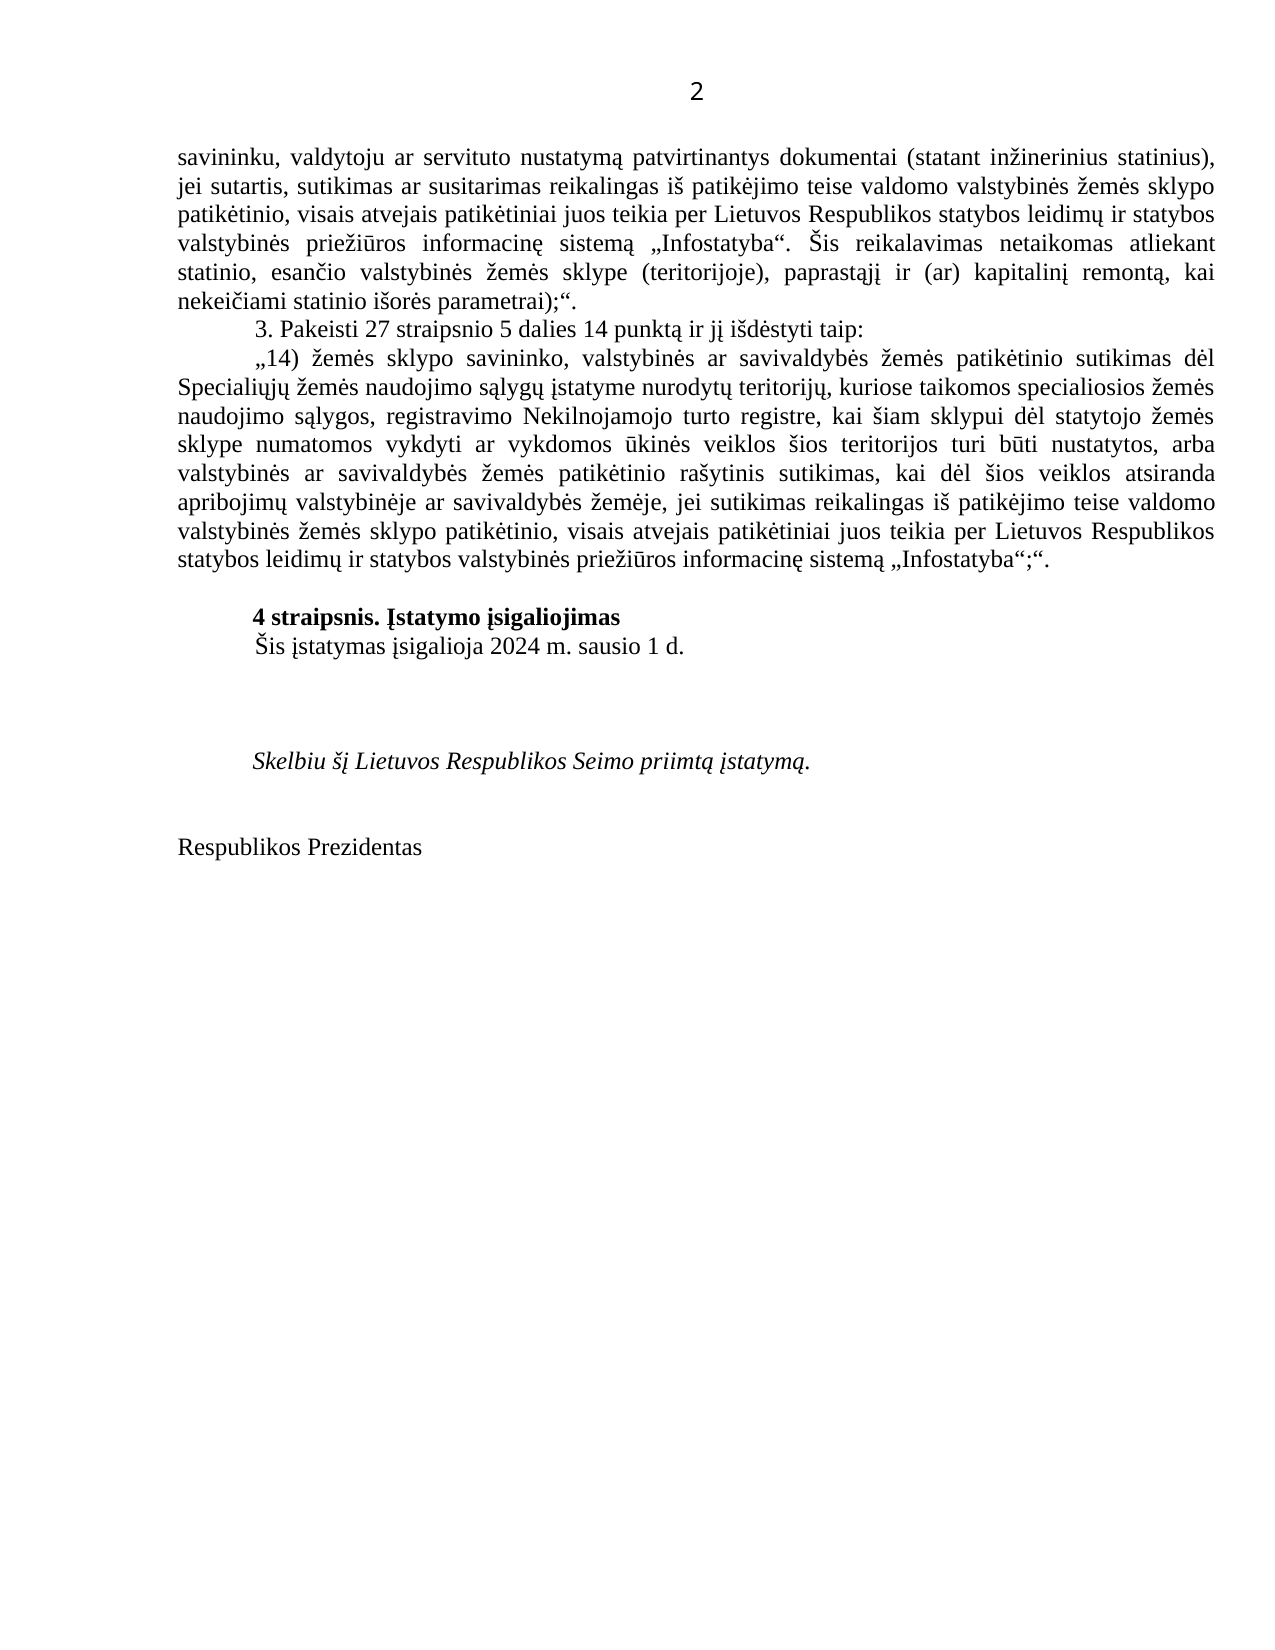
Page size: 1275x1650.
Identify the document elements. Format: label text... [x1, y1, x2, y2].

subtitle Skelbiu šį Lietuvos Respublikos Seimo priimtą įstatymą. [177, 746, 1216, 774]
text Šis įstatymas įsigalioja 2024 m. sausio 1 d. [177, 631, 1216, 659]
text Respublikos Prezidentas [177, 832, 1216, 861]
text 3. Pakeisti 27 straipsnio 5 dalies 14 punktą ir jį išdėstyti taip: [177, 314, 1216, 343]
text savininku, valdytoju ar servituto nustatymą patvirtinantys dokumentai (statant inžinerinius statinius), jei sutartis, sutikimas ar susitarimas reikalingas iš patikėjimo teise valdomo valstybinės žemės sklypo patikėtinio, visais atvejais patikėtiniai juos teikia per Lietuvos Respublikos statybos leidimų ir statybos valstybinės priežiūros informacinę sistemą „Infostatyba“. Šis reikalavimas netaikomas atliekant statinio, esančio valstybinės žemės sklype (teritorijoje), paprastąjį ir (ar) kapitalinį remontą, kai nekeičiami statinio išorės parametrai);“. [177, 142, 1216, 314]
text „14) žemės sklypo savininko, valstybinės ar savivaldybės žemės patikėtinio sutikimas dėl Specialiųjų žemės naudojimo sąlygų įstatyme nurodytų teritorijų, kuriose taikomos specialiosios žemės naudojimo sąlygos, registravimo Nekilnojamojo turto registre, kai šiam sklypui dėl statytojo žemės sklype numatomos vykdyti ar vykdomos ūkinės veiklos šios teritorijos turi būti nustatytos, arba valstybinės ar savivaldybės žemės patikėtinio rašytinis sutikimas, kai dėl šios veiklos atsiranda apribojimų valstybinėje ar savivaldybės žemėje, jei sutikimas reikalingas iš patikėjimo teise valdomo valstybinės žemės sklypo patikėtinio, visais atvejais patikėtiniai juos teikia per Lietuvos Respublikos statybos leidimų ir statybos valstybinės priežiūros informacinę sistemą „Infostatyba“;“. [177, 343, 1216, 573]
text 4 straipsnis. Įstatymo įsigaliojimas [177, 602, 1216, 631]
